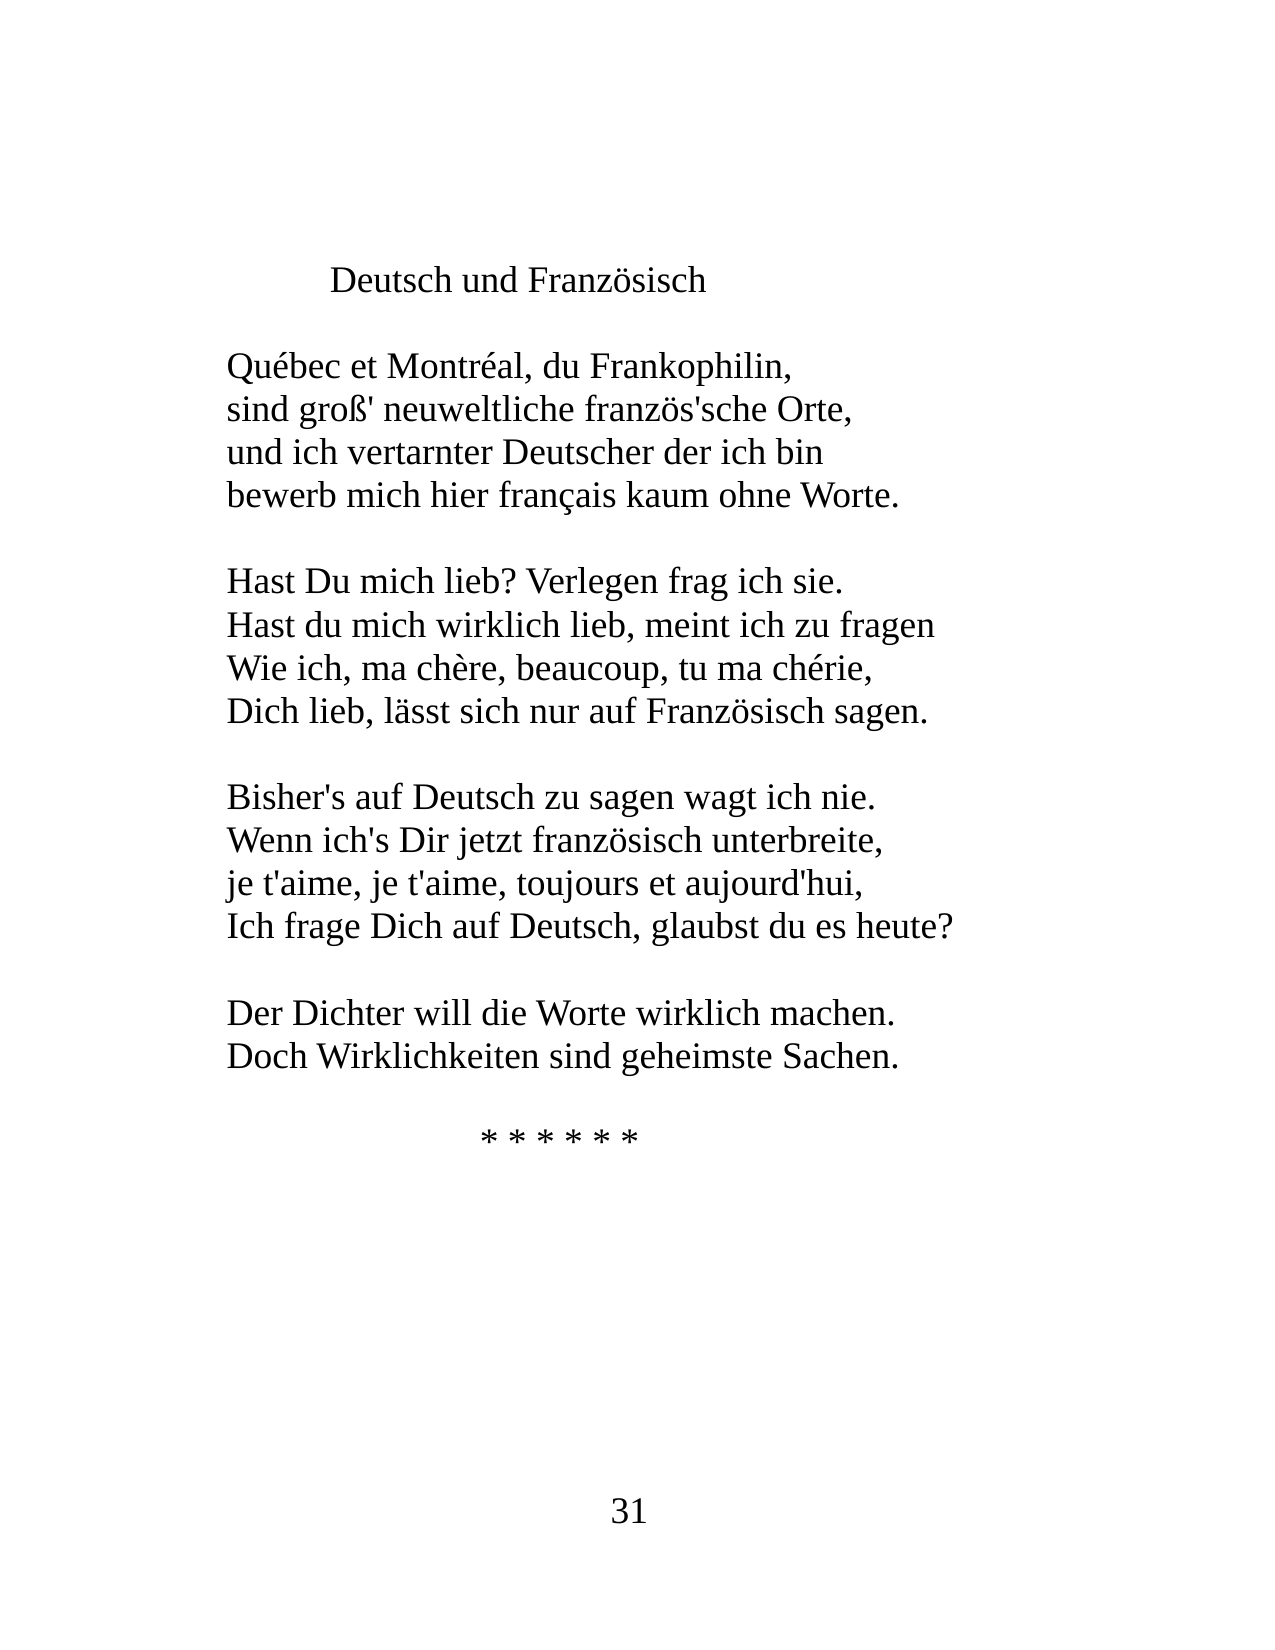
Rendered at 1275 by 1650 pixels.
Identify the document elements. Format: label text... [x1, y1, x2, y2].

text Ich frage Dich auf Deutsch, glaubst du es heute? [226, 904, 1157, 947]
text Der Dichter will die Worte wirklich machen. [226, 990, 1157, 1033]
text Hast du mich wirklich lieb, meint ich zu fragen [226, 602, 1157, 645]
text * * * * * * [226, 1119, 1157, 1163]
text Hast Du mich lieb? Verlegen frag ich sie. [226, 559, 1157, 602]
text Doch Wirklichkeiten sind geheimste Sachen. [226, 1033, 1157, 1076]
text Bisher's auf Deutsch zu sagen wagt ich nie. [226, 774, 1157, 818]
text Wenn ich's Dir jetzt französisch unterbreite, [226, 818, 1157, 861]
text je t'aime, je t'aime, toujours et aujourd'hui, [226, 861, 1157, 904]
text Québec et Montréal, du Frankophilin, [226, 343, 1157, 386]
text und ich vertarnter Deutscher der ich bin [226, 429, 1157, 473]
text Deutsch und Französisch [226, 257, 1157, 300]
text Wie ich, ma chère, beaucoup, tu ma chérie, [226, 645, 1157, 688]
text sind groß' neuweltliche französ'sche Orte, [226, 386, 1157, 429]
text bewerb mich hier français kaum ohne Worte. [226, 473, 1157, 516]
text Dich lieb, lässt sich nur auf Französisch sagen. [226, 688, 1157, 731]
